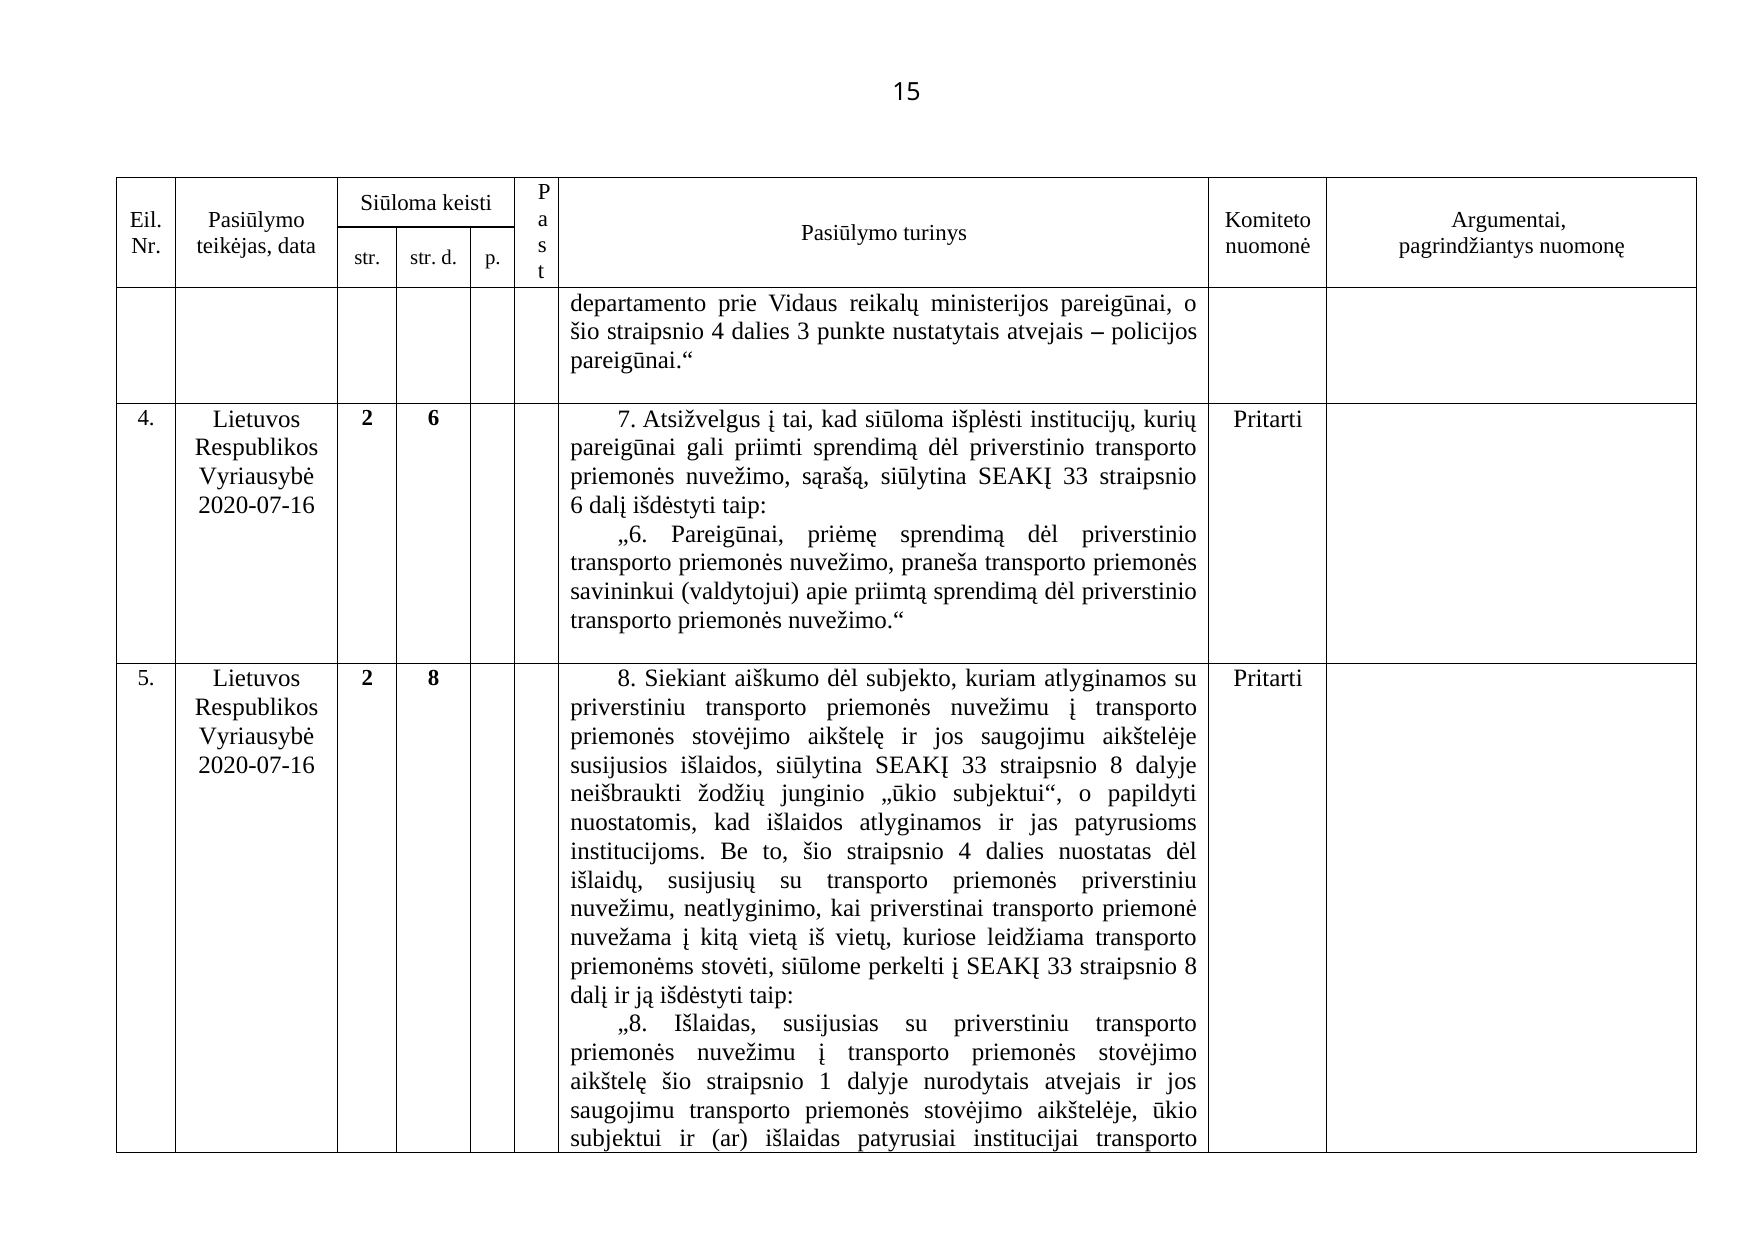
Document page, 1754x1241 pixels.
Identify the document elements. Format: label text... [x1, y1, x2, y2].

table_cell 8 [397, 664, 470, 1152]
table_cell Pritarti [1209, 404, 1326, 662]
table_cell 2 [338, 404, 396, 662]
table_cell str. d. [397, 228, 470, 287]
table_header Pasiūlymo turinys [559, 178, 1208, 287]
table_header Komiteto nuomonė [1209, 178, 1326, 287]
table_cell 2 [338, 664, 396, 1152]
table_cell p. [471, 228, 514, 287]
table_header Siūloma keisti [338, 178, 514, 226]
table_header Argumentai, pagrindžiantys nuomonę [1327, 178, 1696, 287]
table_header Pasiūlymo teikėjas, data [176, 178, 337, 287]
table_cell Lietuvos Respublikos Vyriausybė 2020-07-16 [176, 404, 337, 662]
table_cell [176, 288, 337, 403]
table_cell departamento prie Vidaus reikalų ministerijos pareigūnai, o šio straipsnio 4 dalies 3 punkte nustatytais atvejais – policijos pareigūnai.“ [559, 288, 1208, 403]
table_cell [515, 404, 558, 662]
table_header Eil. Nr. [117, 178, 175, 287]
table_cell [1327, 404, 1696, 662]
table_cell Pritarti [1209, 664, 1326, 1152]
table_cell str. [338, 228, 396, 287]
table_cell 8. Siekiant aiškumo dėl subjekto, kuriam atlyginamos su priverstiniu transporto priemonės nuvežimu į transporto priemonės stovėjimo aikštelę ir jos saugojimu aikštelėje susijusios išlaidos, siūlytina SEAKĮ 33 straipsnio 8 dalyje neišbraukti žodžių junginio „ūkio subjektui“, o papildyti nuostatomis, kad išlaidos atlyginamos ir jas patyrusioms institucijoms. Be to, šio straipsnio 4 dalies nuostatas dėl išlaidų, susijusių su transporto priemonės priverstiniu nuvežimu, neatlyginimo, kai priverstinai transporto priemonė nuvežama į kitą vietą iš vietų, kuriose leidžiama transporto priemonėms stovėti, siūlome perkelti į SEAKĮ 33 straipsnio 8 dalį ir ją išdėstyti taip: „8. Išlaidas, susijusias su priverstiniu transporto priemonės nuvežimu į transporto priemonės stovėjimo aikštelę šio straipsnio 1 dalyje nurodytais atvejais ir jos saugojimu transporto priemonės stovėjimo aikštelėje, ūkio subjektui ir (ar) išlaidas patyrusiai institucijai transporto [559, 664, 1208, 1152]
table_cell [471, 404, 514, 662]
table_cell Lietuvos Respublikos Vyriausybė 2020-07-16 [176, 664, 337, 1152]
table_cell [1327, 664, 1696, 1152]
table_cell [471, 664, 514, 1152]
table_cell [117, 288, 175, 403]
table_cell [515, 664, 558, 1152]
table_cell 6 [397, 404, 470, 662]
table_cell 4. [117, 404, 175, 662]
table_cell 5. [117, 664, 175, 1152]
table_cell [1209, 288, 1326, 403]
table_cell [1327, 288, 1696, 403]
table_cell [471, 288, 514, 403]
table_cell [338, 288, 396, 403]
table_header Pastabos [515, 178, 558, 287]
table_cell 7. Atsižvelgus į tai, kad siūloma išplėsti institucijų, kurių pareigūnai gali priimti sprendimą dėl priverstinio transporto priemonės nuvežimo, sąrašą, siūlytina SEAKĮ 33 straipsnio 6 dalį išdėstyti taip: „6. Pareigūnai, priėmę sprendimą dėl priverstinio transporto priemonės nuvežimo, praneša transporto priemonės savininkui (valdytojui) apie priimtą sprendimą dėl priverstinio transporto priemonės nuvežimo.“ [559, 404, 1208, 662]
table_cell [515, 288, 558, 403]
table_cell [397, 288, 470, 403]
